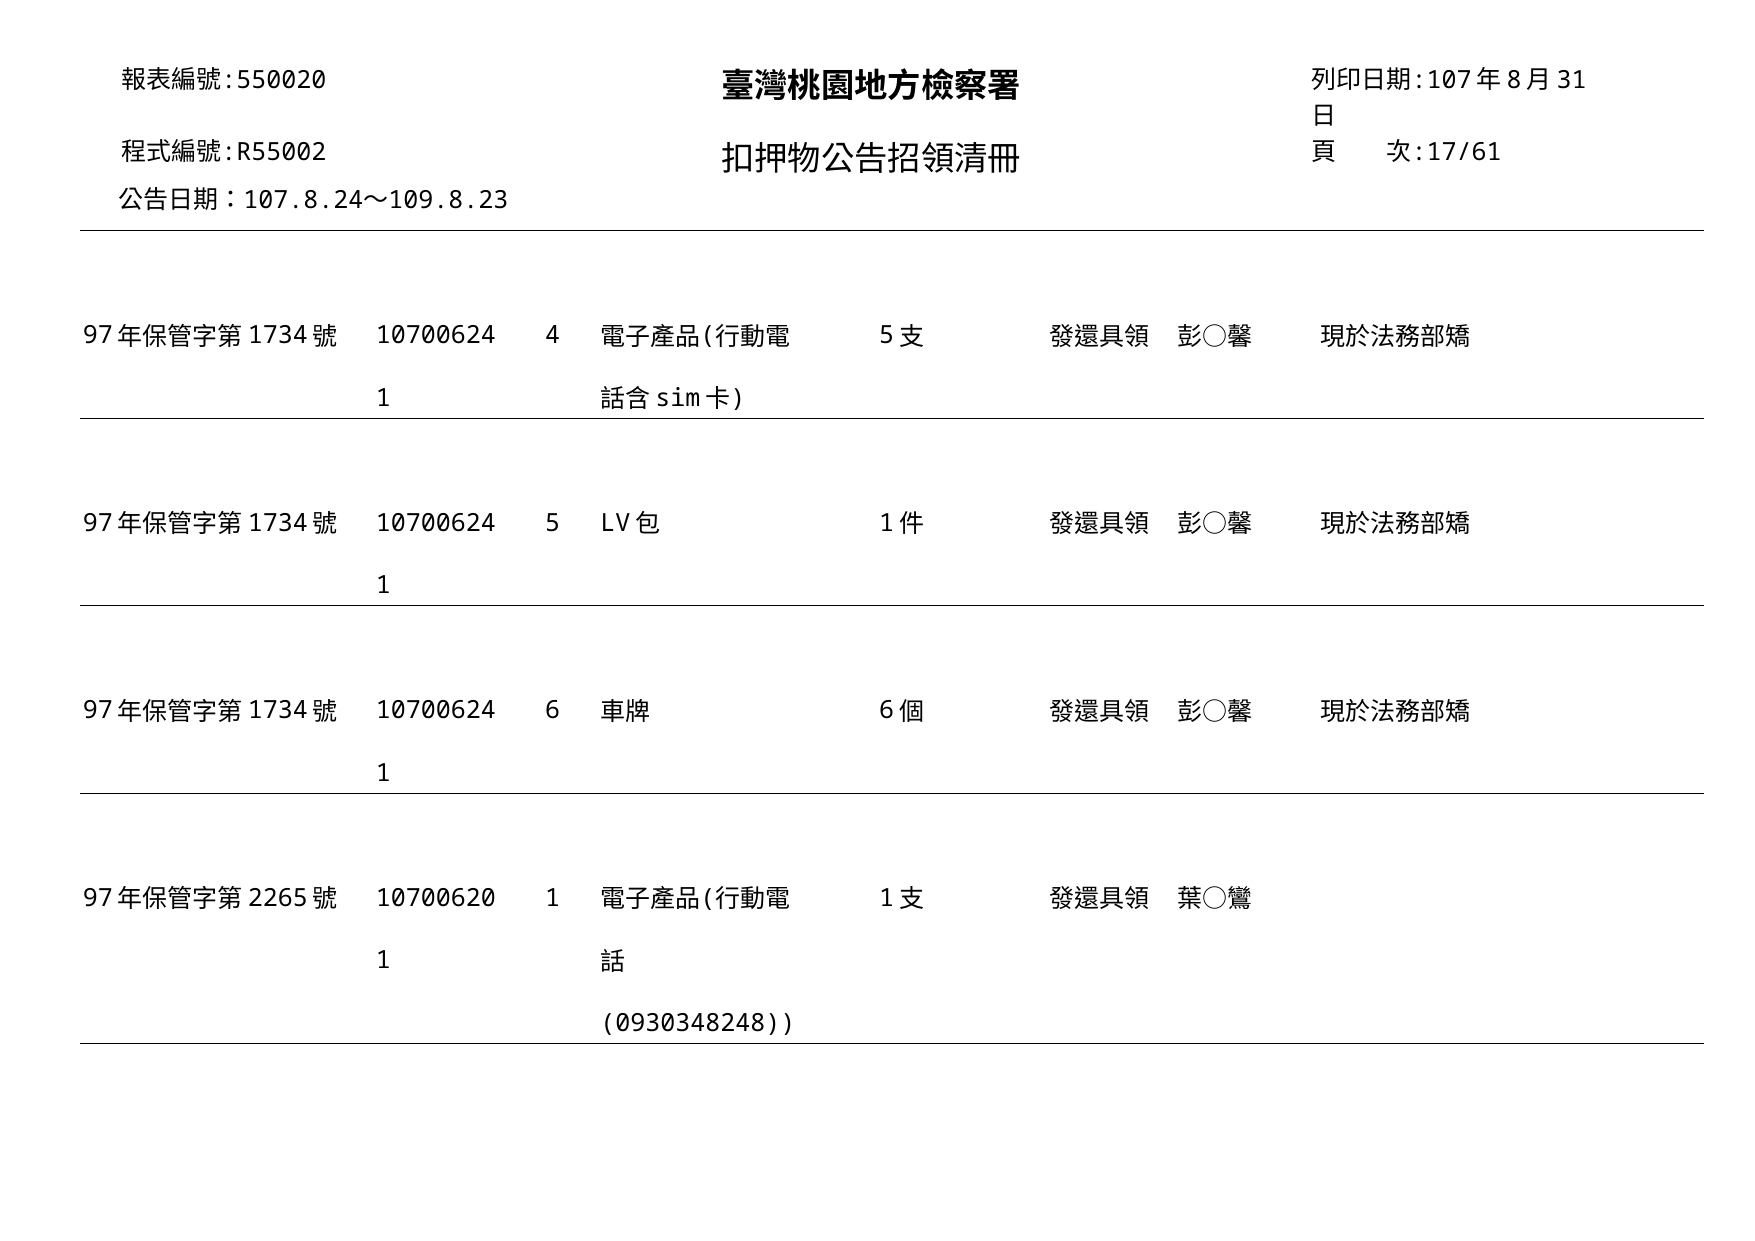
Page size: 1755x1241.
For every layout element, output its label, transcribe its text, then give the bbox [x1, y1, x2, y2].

table_cell 1件 [808, 419, 927, 605]
table_cell [927, 794, 1046, 1042]
table_cell 電子產品(行動電話(0930348248)) [597, 794, 807, 1042]
table_cell 發還具領 [1046, 231, 1175, 417]
table_cell [1575, 794, 1704, 1042]
table_cell 5支 [808, 231, 927, 417]
table_cell [927, 606, 1046, 792]
table_cell 107006201 [373, 794, 507, 1042]
table_cell 車牌 [597, 606, 807, 792]
table_cell 97年保管字第1734號 [80, 231, 373, 417]
table_cell 現於法務部矯 [1317, 606, 1575, 792]
table_cell 107006241 [373, 231, 507, 417]
table_cell [1575, 231, 1704, 417]
table_cell [927, 231, 1046, 417]
table_cell 彭○馨 [1175, 419, 1317, 605]
table_cell 97年保管字第1734號 [80, 606, 373, 792]
table_cell 4 [507, 231, 597, 417]
table_cell [1575, 419, 1704, 605]
table_cell 發還具領 [1046, 419, 1175, 605]
table_cell 1支 [808, 794, 927, 1042]
table_cell 電子產品(行動電話含sim卡) [597, 231, 807, 417]
table_cell 6 [507, 606, 597, 792]
table_cell 97年保管字第1734號 [80, 419, 373, 605]
table_cell 97年保管字第2265號 [80, 794, 373, 1042]
table_cell 107006241 [373, 419, 507, 605]
table_cell LV包 [597, 419, 807, 605]
table_cell 107006241 [373, 606, 507, 792]
table_cell 現於法務部矯 [1317, 231, 1575, 417]
table_cell 現於法務部矯 [1317, 419, 1575, 605]
table_cell 葉○鸞 [1175, 794, 1317, 1042]
table_cell 發還具領 [1046, 794, 1175, 1042]
table_cell [927, 419, 1046, 605]
table_cell 彭○馨 [1175, 606, 1317, 792]
table_cell 6個 [808, 606, 927, 792]
table_cell [1575, 606, 1704, 792]
table_cell 發還具領 [1046, 606, 1175, 792]
table_cell 1 [507, 794, 597, 1042]
table_cell 5 [507, 419, 597, 605]
table_cell 彭○馨 [1175, 231, 1317, 417]
table_cell [1317, 794, 1575, 1042]
